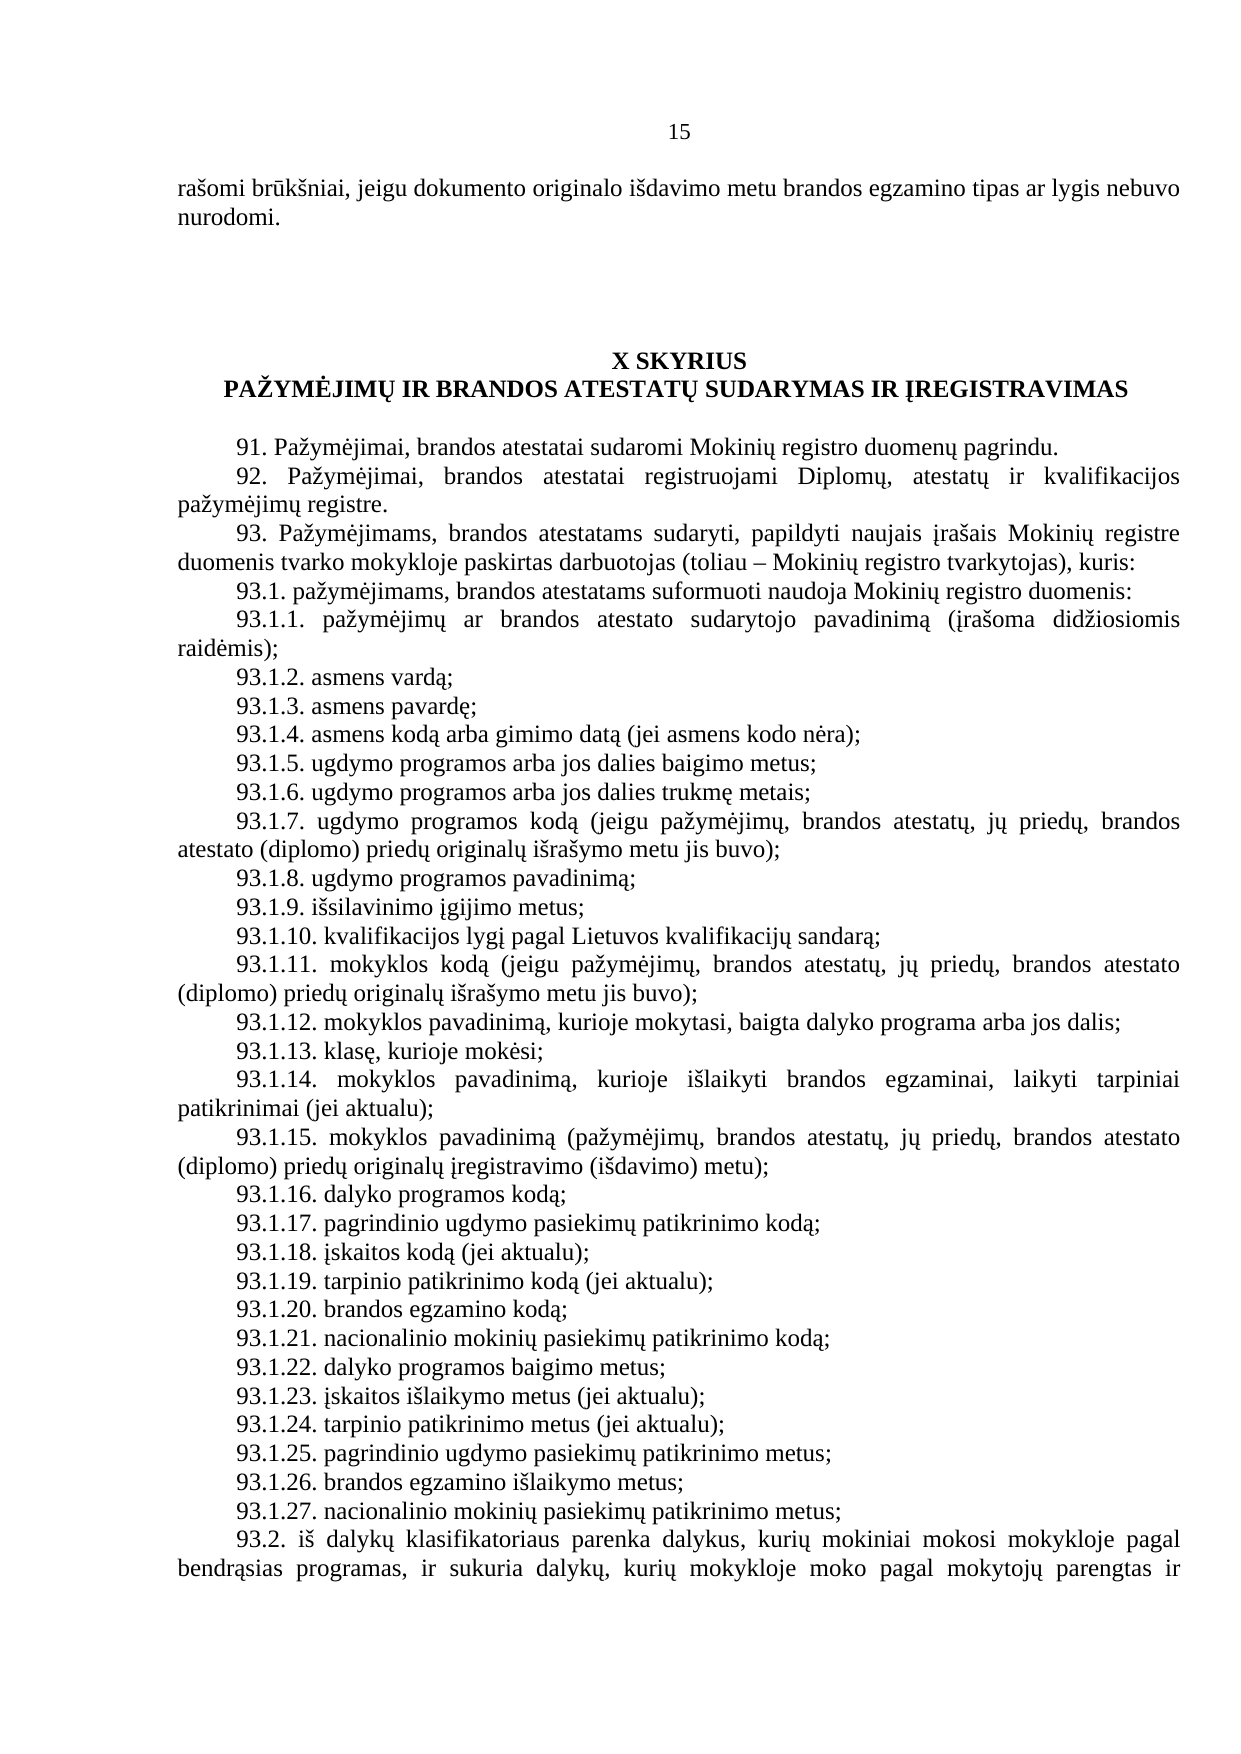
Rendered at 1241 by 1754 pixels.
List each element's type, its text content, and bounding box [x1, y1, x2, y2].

text 93.1.6. ugdymo programos arba jos dalies trukmę metais; [177, 777, 1181, 806]
text 93.1.9. išsilavinimo įgijimo metus; [177, 892, 1181, 921]
text 93.1.20. brandos egzamino kodą; [177, 1294, 1181, 1323]
text 92. Pažymėjimai, brandos atestatai registruojami Diplomų, atestatų ir kvalifikacijos pažymėjimų registre. [177, 461, 1181, 518]
text X SKYRIUS [177, 346, 1181, 374]
text 93.1.27. nacionalinio mokinių pasiekimų patikrinimo metus; [177, 1496, 1181, 1524]
text 93.1.10. kvalifikacijos lygį pagal Lietuvos kvalifikacijų sandarą; [177, 921, 1181, 949]
text 93.1.4. asmens kodą arba gimimo datą (jei asmens kodo nėra); [177, 719, 1181, 748]
text 93.1.7. ugdymo programos kodą (jeigu pažymėjimų, brandos atestatų, jų priedų, brandos atestato (diplomo) priedų originalų išrašymo metu jis buvo); [177, 806, 1181, 863]
text 93.1.1. pažymėjimų ar brandos atestato sudarytojo pavadinimą (įrašoma didžiosiomis raidėmis); [177, 604, 1181, 662]
text 93.1.13. klasę, kurioje mokėsi; [177, 1036, 1181, 1064]
text 93.1.18. įskaitos kodą (jei aktualu); [177, 1237, 1181, 1266]
text 93.1.26. brandos egzamino išlaikymo metus; [177, 1467, 1181, 1496]
text 91. Pažymėjimai, brandos atestatai sudaromi Mokinių registro duomenų pagrindu. [177, 432, 1181, 461]
text 93.1.16. dalyko programos kodą; [177, 1179, 1181, 1208]
text 93.1.19. tarpinio patikrinimo kodą (jei aktualu); [177, 1266, 1181, 1294]
text 93.1.3. asmens pavardę; [177, 691, 1181, 719]
text 93. Pažymėjimams, brandos atestatams sudaryti, papildyti naujais įrašais Mokinių registre duomenis tvarko mokykloje paskirtas darbuotojas (toliau – Mokinių registro tvarkytojas), kuris: [177, 518, 1181, 576]
text 93.1.14. mokyklos pavadinimą, kurioje išlaikyti brandos egzaminai, laikyti tarpiniai patikrinimai (jei aktualu); [177, 1064, 1181, 1122]
text 93.1.23. įskaitos išlaikymo metus (jei aktualu); [177, 1381, 1181, 1409]
text 93.1.8. ugdymo programos pavadinimą; [177, 863, 1181, 892]
text 93.1.24. tarpinio patikrinimo metus (jei aktualu); [177, 1409, 1181, 1438]
text 93.2. iš dalykų klasifikatoriaus parenka dalykus, kurių mokiniai mokosi mokykloje pagal bendrąsias programas, ir sukuria dalykų, kurių mokykloje moko pagal mokytojų parengtas ir [177, 1524, 1181, 1582]
text 93.1.12. mokyklos pavadinimą, kurioje mokytasi, baigta dalyko programa arba jos dalis; [177, 1007, 1181, 1036]
text 93.1.5. ugdymo programos arba jos dalies baigimo metus; [177, 748, 1181, 777]
text 93.1.21. nacionalinio mokinių pasiekimų patikrinimo kodą; [177, 1323, 1181, 1352]
text 93.1.22. dalyko programos baigimo metus; [177, 1352, 1181, 1381]
text 93.1.11. mokyklos kodą (jeigu pažymėjimų, brandos atestatų, jų priedų, brandos atestato (diplomo) priedų originalų išrašymo metu jis buvo); [177, 949, 1181, 1007]
text 93.1.17. pagrindinio ugdymo pasiekimų patikrinimo kodą; [177, 1208, 1181, 1237]
text rašomi brūkšniai, jeigu dokumento originalo išdavimo metu brandos egzamino tipas ar lygis nebuvo nurodomi. [177, 173, 1181, 231]
text 93.1.2. asmens vardą; [177, 662, 1181, 691]
text 93.1.15. mokyklos pavadinimą (pažymėjimų, brandos atestatų, jų priedų, brandos atestato (diplomo) priedų originalų įregistravimo (išdavimo) metu); [177, 1122, 1181, 1179]
text 93.1. pažymėjimams, brandos atestatams suformuoti naudoja Mokinių registro duomenis: [177, 576, 1181, 604]
text PAŽYMĖJIMŲ IR BRANDOS ATESTATŲ SUDARYMAS IR ĮREGISTRAVIMAS [177, 374, 1181, 403]
text 93.1.25. pagrindinio ugdymo pasiekimų patikrinimo metus; [177, 1438, 1181, 1467]
